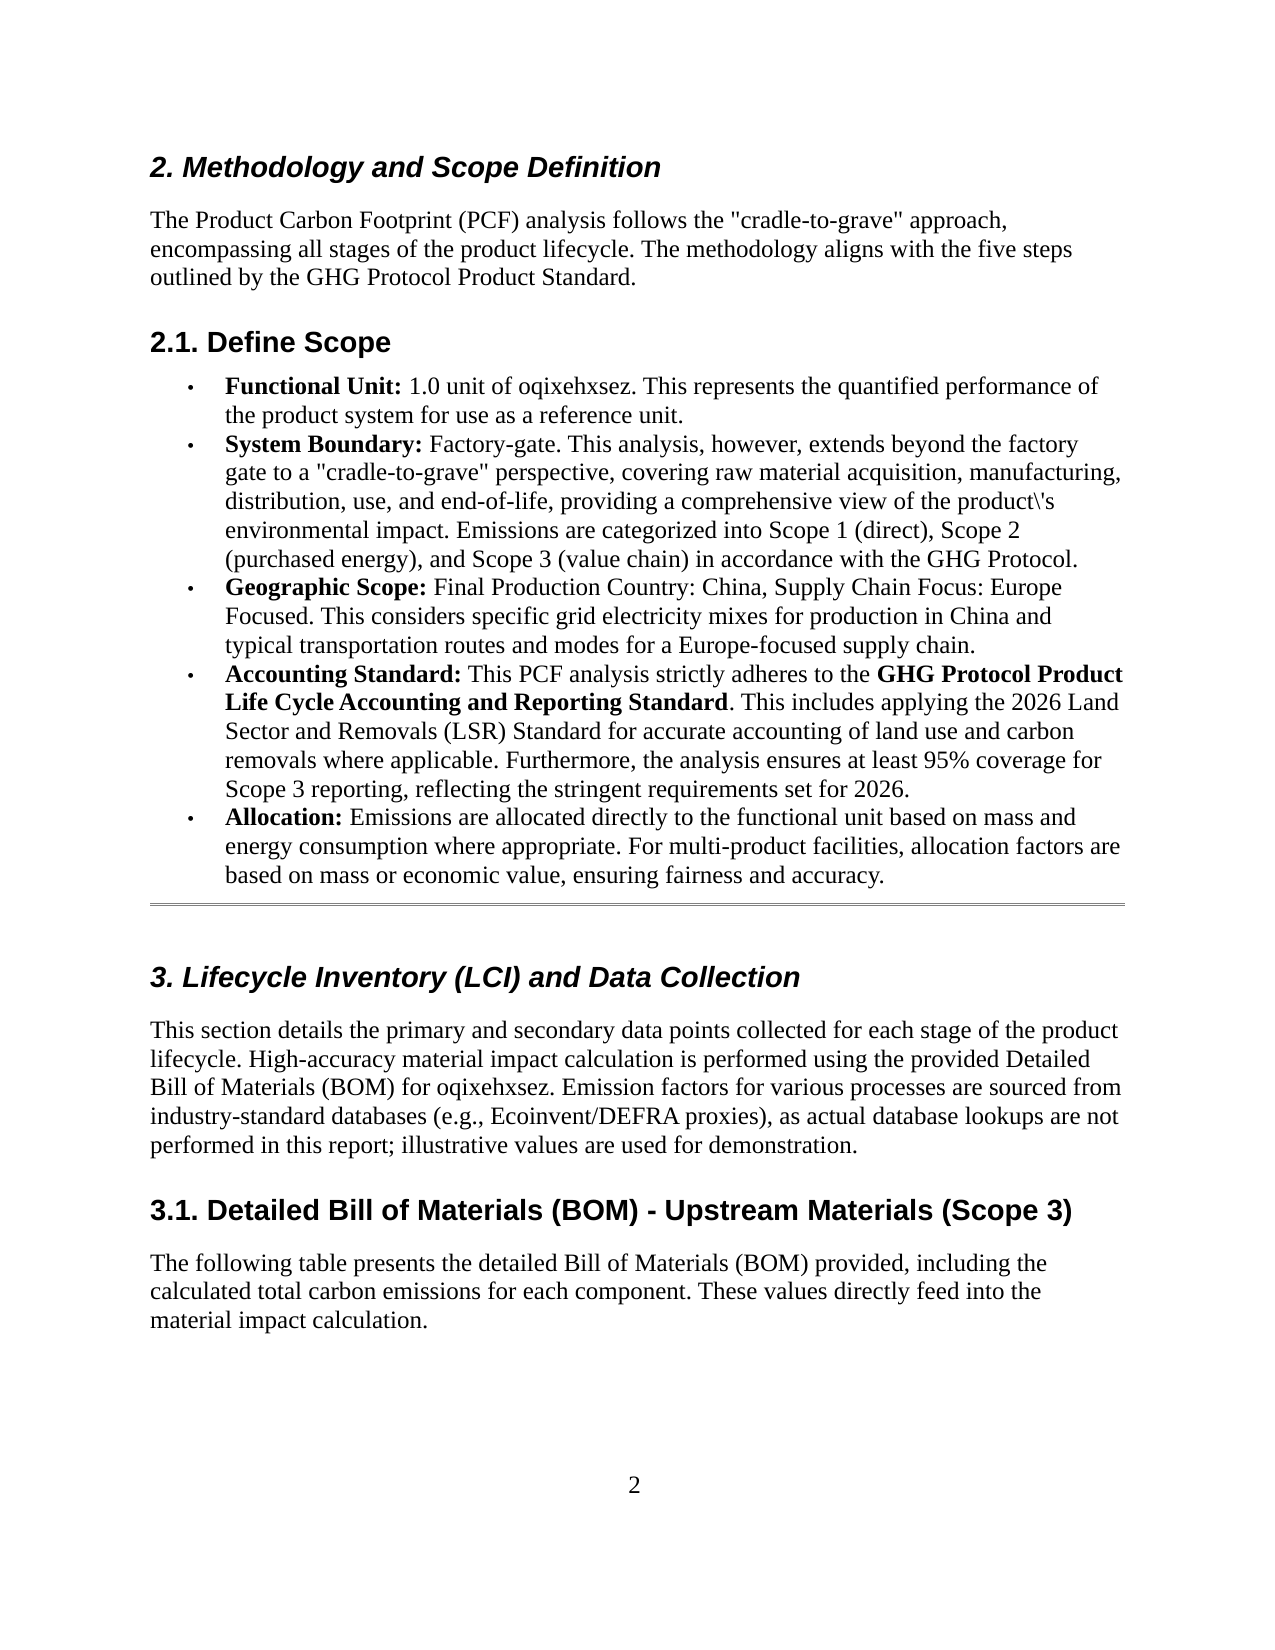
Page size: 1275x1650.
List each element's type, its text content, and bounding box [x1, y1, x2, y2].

text This section details the primary and secondary data points collected for each stage of the product lifecycle. High-accuracy material impact calculation is performed using the provided Detailed Bill of Materials (BOM) for oqixehxsez. Emission factors for various processes are sourced from industry-standard databases (e.g., Ecoinvent/DEFRA proxies), as actual database lookups are not performed in this report; illustrative values are used for demonstration. [150, 1015, 1125, 1159]
subtitle 3. Lifecycle Inventory (LCI) and Data Collection [150, 960, 1125, 993]
list System Boundary: Factory-gate. This analysis, however, extends beyond the factory gate to a "cradle-to-grave" perspective, covering raw material acquisition, manufacturing, distribution, use, and end-of-life, providing a comprehensive view of the product\'s environmental impact. Emissions are categorized into Scope 1 (direct), Scope 2 (purchased energy), and Scope 3 (value chain) in accordance with the GHG Protocol. [187, 429, 1125, 572]
list Allocation: Emissions are allocated directly to the functional unit based on mass and energy consumption where appropriate. For multi-product facilities, allocation factors are based on mass or economic value, ensuring fairness and accuracy. [187, 802, 1125, 889]
text The Product Carbon Footprint (PCF) analysis follows the "cradle-to-grave" approach, encompassing all stages of the product lifecycle. The methodology aligns with the five steps outlined by the GHG Protocol Product Standard. [150, 205, 1125, 291]
list Geographic Scope: Final Production Country: China, Supply Chain Focus: Europe Focused. This considers specific grid electricity mixes for production in China and typical transportation routes and modes for a Europe-focused supply chain. [187, 572, 1125, 659]
list Functional Unit: 1.0 unit of oqixehxsez. This represents the quantified performance of the product system for use as a reference unit. [187, 371, 1125, 429]
list Accounting Standard: This PCF analysis strictly adheres to the GHG Protocol Product Life Cycle Accounting and Reporting Standard. This includes applying the 2026 Land Sector and Removals (LSR) Standard for accurate accounting of land use and carbon removals where applicable. Furthermore, the analysis ensures at least 95% coverage for Scope 3 reporting, reflecting the stringent requirements set for 2026. [187, 659, 1125, 802]
subtitle 2.1. Define Scope [150, 325, 1125, 359]
text The following table presents the detailed Bill of Materials (BOM) provided, including the calculated total carbon emissions for each component. These values directly feed into the material impact calculation. [150, 1248, 1125, 1334]
subtitle 3.1. Detailed Bill of Materials (BOM) - Upstream Materials (Scope 3) [150, 1193, 1125, 1226]
subtitle 2. Methodology and Scope Definition [150, 150, 1125, 183]
